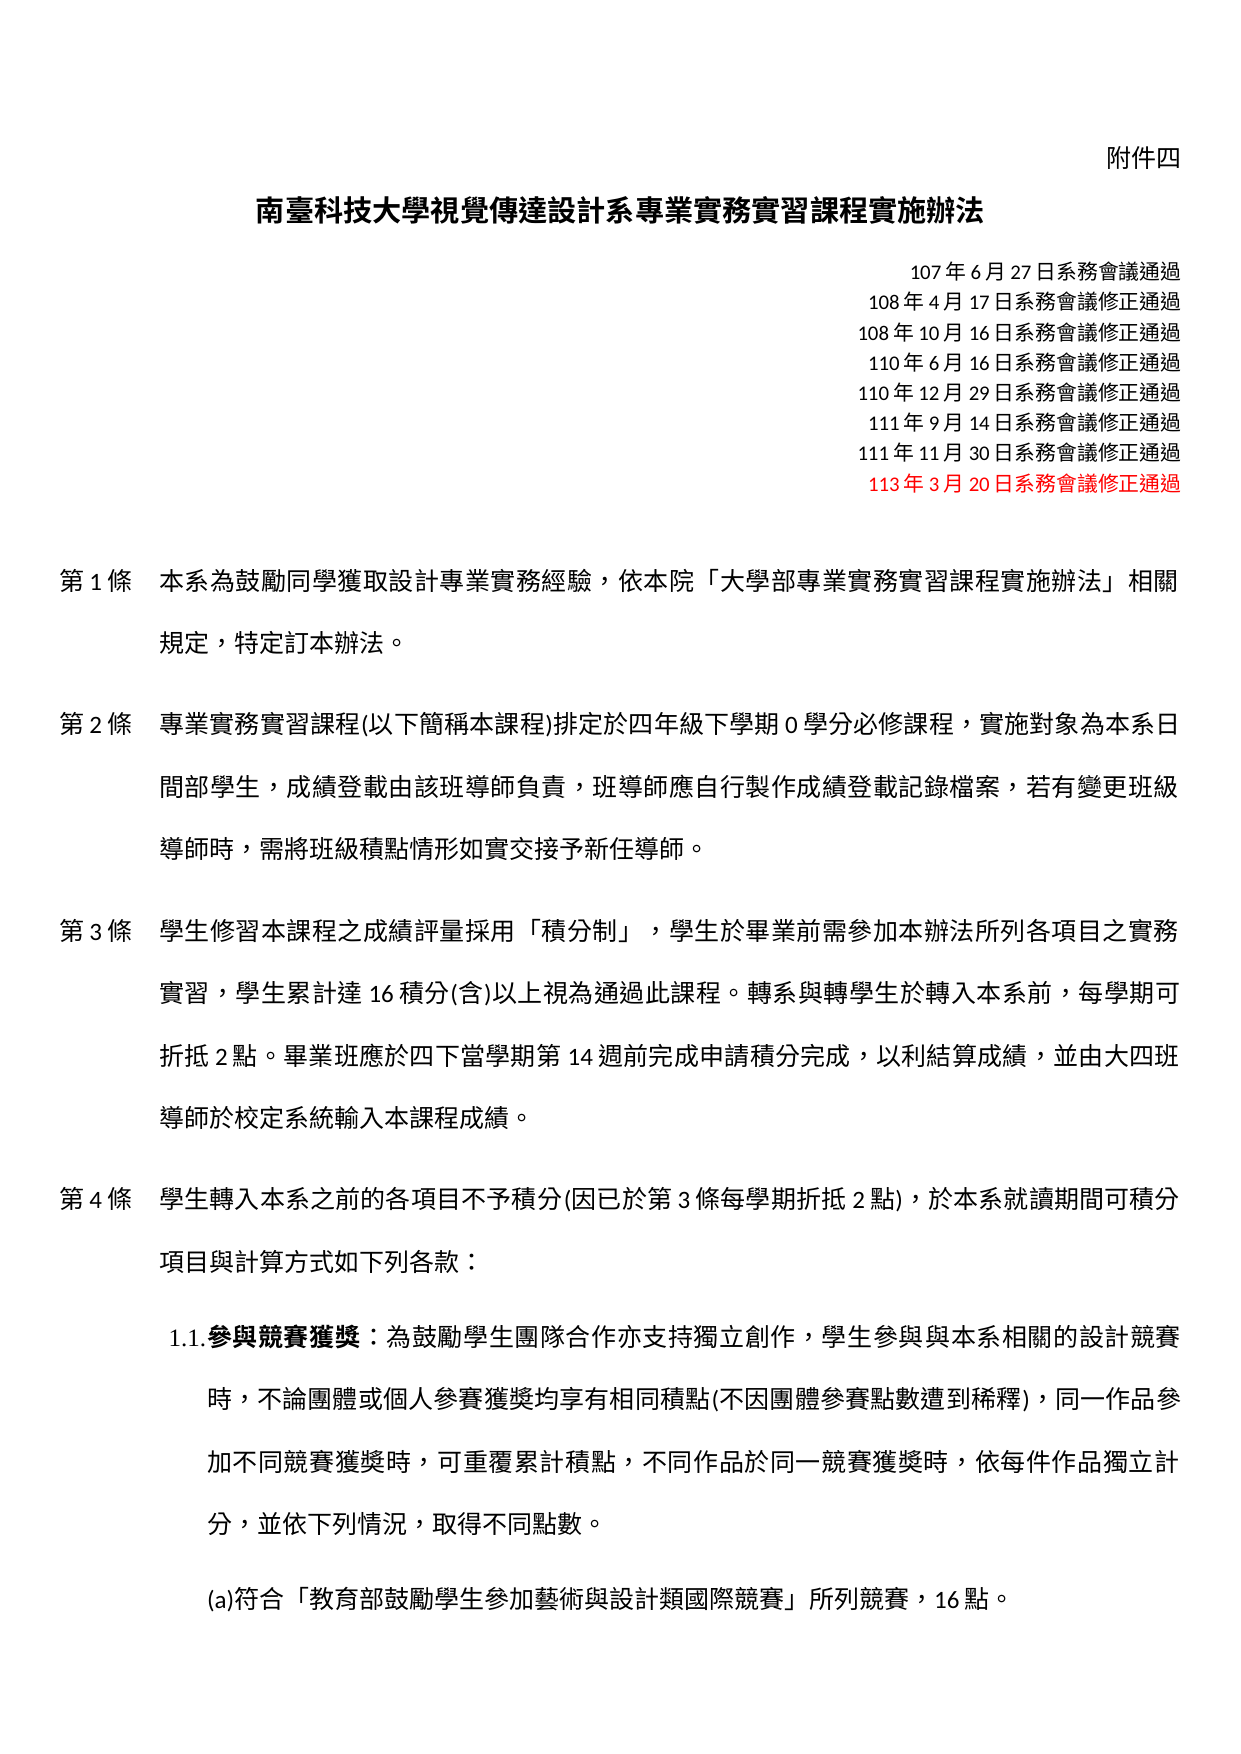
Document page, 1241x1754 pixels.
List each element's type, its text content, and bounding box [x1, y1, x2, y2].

text 113年3月20日系務會議修正通過 [59, 467, 1181, 497]
text 110年6月16日系務會議修正通過 [59, 346, 1181, 376]
text 108年4月17日系務會議修正通過 [59, 286, 1181, 316]
text 第2條 專業實務實習課程(以下簡稱本課程)排定於四年級下學期0學分必修課程，實施對象為本系日間部學生，成績登載由該班導師負責，班導師應自行製作成績登載記錄檔案，若有變更班級導師時，需將班級積點情形如實交接予新任導師。 [59, 692, 1181, 879]
text 第3條 學生修習本課程之成績評量採用「積分制」，學生於畢業前需參加本辦法所列各項目之實務實習，學生累計達16積分(含)以上視為通過此課程。轉系與轉學生於轉入本系前，每學期可折抵2點。畢業班應於四下當學期第14週前完成申請積分完成，以利結算成績，並由大四班導師於校定系統輸入本課程成績。 [59, 898, 1181, 1148]
text 111年11月30日系務會議修正通過 [59, 437, 1181, 467]
text (a)符合「教育部鼓勵學生參加藝術與設計類國際競賽」所列競賽，16點。 [207, 1567, 1181, 1629]
text 107年6月27日系務會議通過 [59, 255, 1181, 286]
list 參與競賽獲獎：為鼓勵學生團隊合作亦支持獨立創作，學生參與與本系相關的設計競賽時，不論團體或個人參賽獲奬均享有相同積點(不因團體參賽點數遭到稀釋)，同一作品參加不同競賽獲奬時，可重覆累計積點，不同作品於同一競賽獲奬時，依每件作品獨立計分，並依下列情況，取得不同點數。 [168, 1304, 1181, 1554]
text 南臺科技大學視覺傳達設計系專業實務實習課程實施辦法 [59, 188, 1181, 230]
text 附件四 [59, 125, 1181, 188]
text 110年12月29日系務會議修正通過 [59, 376, 1181, 406]
text 108年10月16日系務會議修正通過 [59, 316, 1181, 346]
text 第4條 學生轉入本系之前的各項目不予積分(因已於第3條每學期折抵2點)，於本系就讀期間可積分項目與計算方式如下列各款： [59, 1167, 1181, 1292]
text 111年9月14日系務會議修正通過 [59, 406, 1181, 437]
text 第1條 本系為鼓勵同學獲取設計專業實務經驗，依本院「大學部專業實務實習課程實施辦法」相關規定，特定訂本辦法。 [59, 548, 1181, 673]
